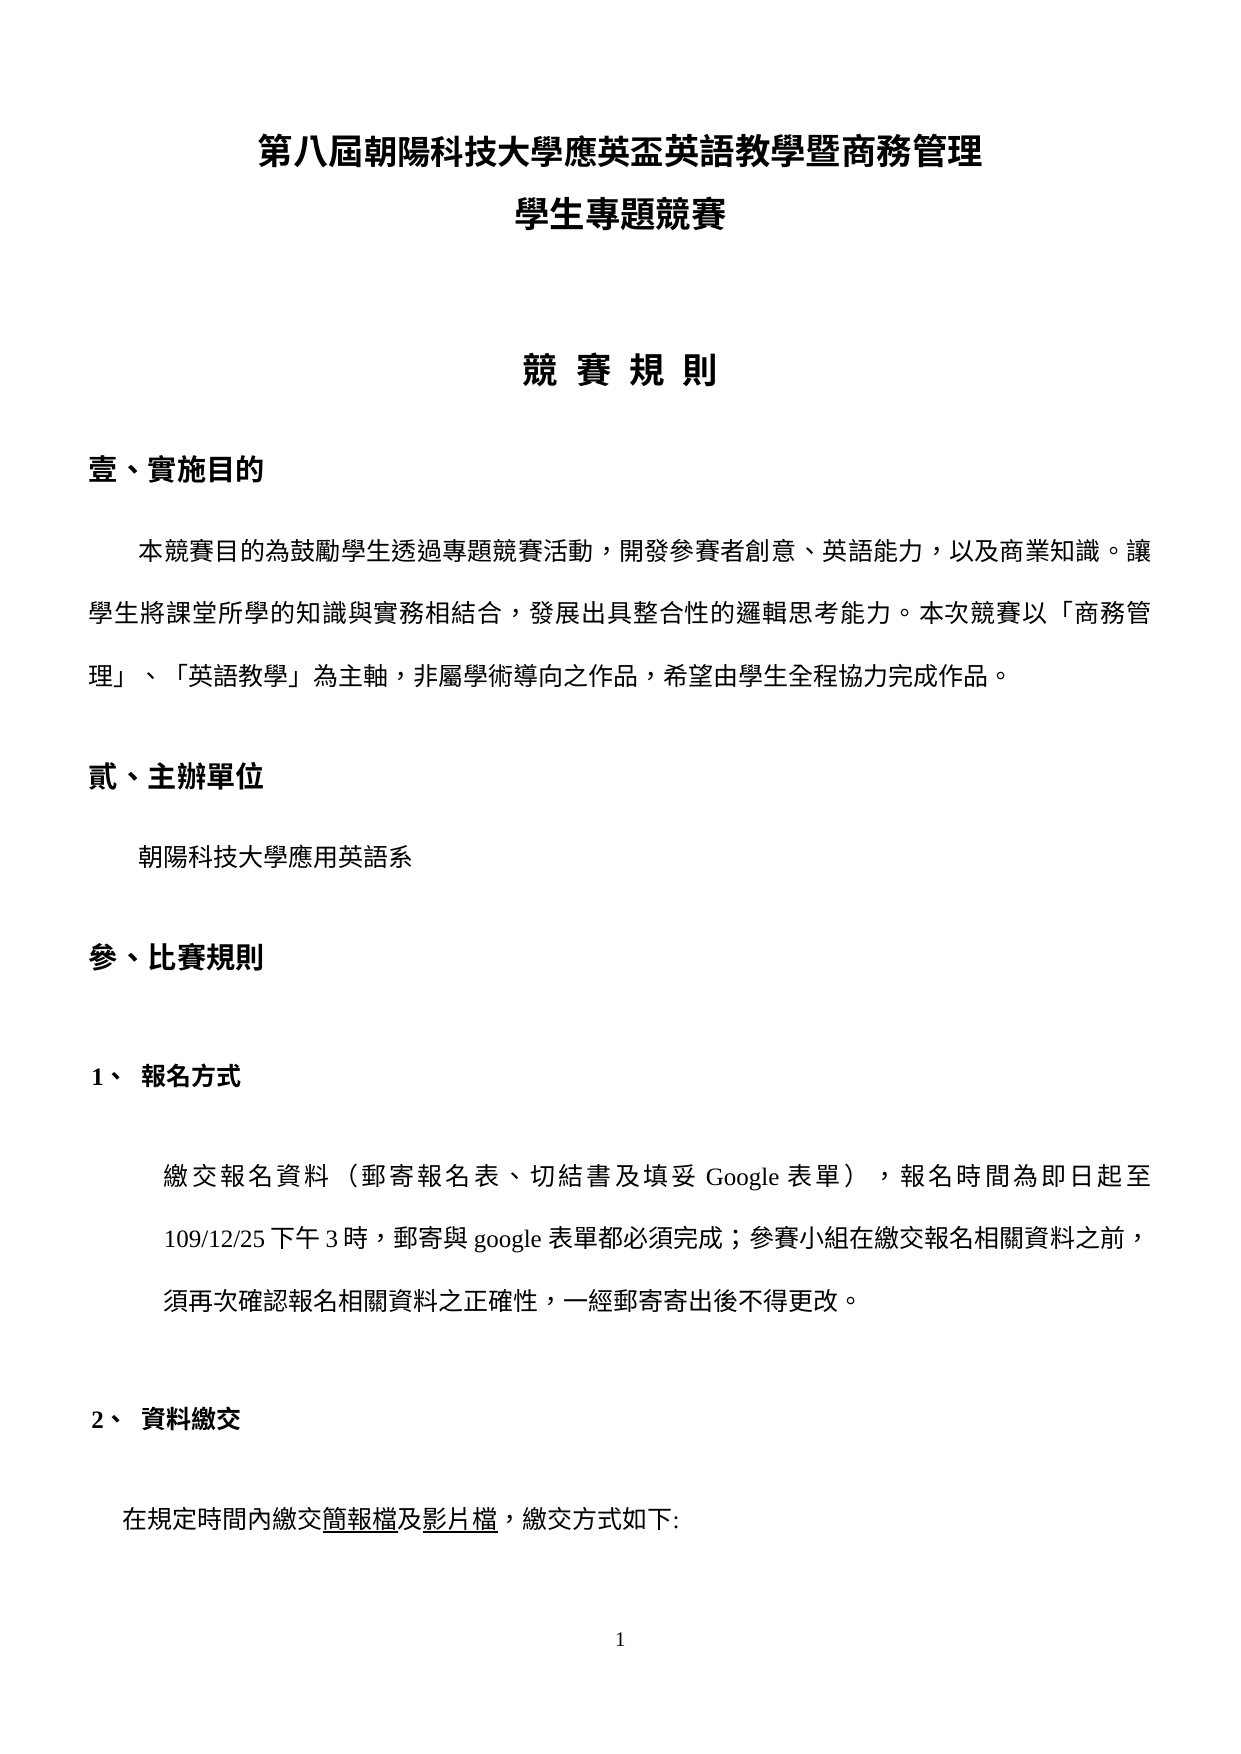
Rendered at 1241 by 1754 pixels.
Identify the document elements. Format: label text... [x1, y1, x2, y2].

text 競 賽 規 則 [89, 326, 1152, 389]
text 學生專題競賽 [89, 170, 1152, 233]
text 朝陽科技大學應用英語系 [89, 814, 1152, 876]
list 資料繳交 [91, 1376, 1152, 1439]
text 在規定時間內繳交簡報檔及影片檔，繳交方式如下: [114, 1476, 1152, 1539]
list 主辦單位 [89, 733, 1152, 795]
text 繳交報名資料（郵寄報名表、切結書及填妥Google表單），報名時間為即日起至109/12/25下午3時，郵寄與google 表單都必須完成；參賽小組在繳交報名相關資料之前，須再次確認報名相關資料之正確性，一經郵寄寄出後不得更改。 [164, 1133, 1152, 1320]
list 比賽規則 [89, 914, 1152, 976]
text 本競賽目的為鼓勵學生透過專題競賽活動，開發參賽者創意、英語能力，以及商業知識。讓學生將課堂所學的知識與實務相結合，發展出具整合性的邏輯思考能力。本次競賽以「商務管理」、「英語教學」為主軸，非屬學術導向之作品，希望由學生全程協力完成作品。 [89, 508, 1152, 695]
list 報名方式 [91, 1033, 1152, 1095]
list 實施目的 [89, 426, 1152, 489]
text 第八屆朝陽科技大學應英盃英語教學暨商務管理 [89, 108, 1152, 170]
